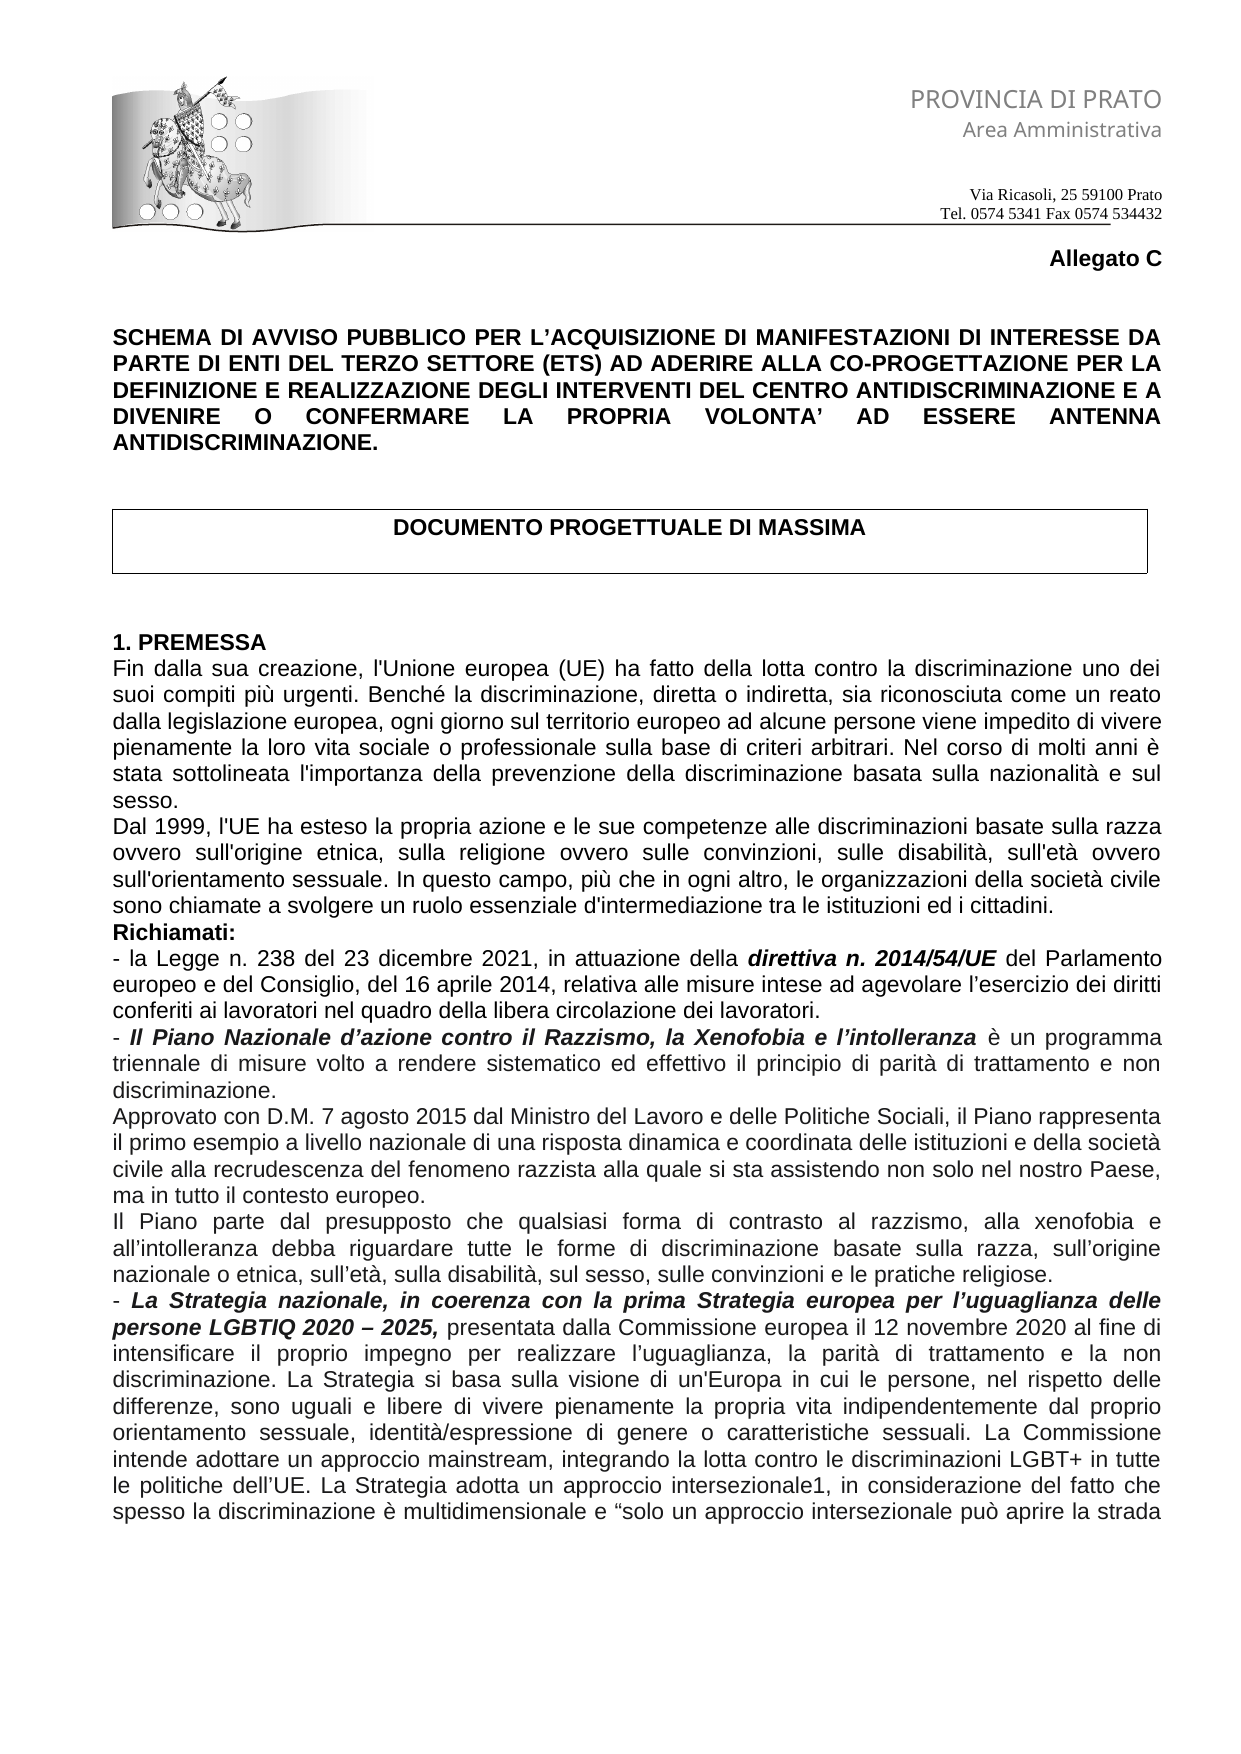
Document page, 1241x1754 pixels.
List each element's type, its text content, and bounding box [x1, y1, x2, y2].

text Richiamati: [112, 918, 1162, 945]
text Dal 1999, l'UE ha esteso la propria azione e le sue competenze alle discriminazioni basate sulla razza ovvero sull'origine etnica, sulla religione ovvero sulle convinzioni, sulle disabilità, sull'età ovvero sull'orientamento sessuale. In questo campo, più che in ogni altro, le organizzazioni della società civile sono chiamate a svolgere un ruolo essenziale d'intermediazione tra le istituzioni ed i cittadini. [112, 813, 1162, 918]
text - Il Piano Nazionale d’azione contro il Razzismo, la Xenofobia e l’intolleranza è un programma triennale di misure volto a rendere sistematico ed effettivo il principio di parità di trattamento e non discriminazione. [112, 1024, 1162, 1103]
text SCHEMA DI AVVISO PUBBLICO PER L’ACQUISIZIONE DI MANIFESTAZIONI DI INTERESSE DA PARTE DI ENTI DEL TERZO SETTORE (ETS) AD ADERIRE ALLA CO-PROGETTAZIONE PER LA DEFINIZIONE E REALIZZAZIONE DEGLI INTERVENTI DEL CENTRO ANTIDISCRIMINAZIONE E A DIVENIRE O CONFERMARE LA PROPRIA VOLONTA’ AD ESSERE ANTENNA ANTIDISCRIMINAZIONE. [112, 324, 1162, 456]
text Approvato con D.M. 7 agosto 2015 dal Ministro del Lavoro e delle Politiche Sociali, il Piano rappresenta il primo esempio a livello nazionale di una risposta dinamica e coordinata delle istituzioni e della società civile alla recrudescenza del fenomeno razzista alla quale si sta assistendo non solo nel nostro Paese, ma in tutto il contesto europeo. [112, 1103, 1162, 1208]
text Allegato C [112, 245, 1162, 271]
text - la Legge n. 238 del 23 dicembre 2021, in attuazione della direttiva n. 2014/54/UE del Parlamento europeo e del Consiglio, del 16 aprile 2014, relativa alle misure intese ad agevolare l’esercizio dei diritti conferiti ai lavoratori nel quadro della libera circolazione dei lavoratori. [112, 945, 1162, 1024]
table_header DOCUMENTO PROGETTUALE DI MASSIMA [113, 510, 1147, 573]
text - La Strategia nazionale, in coerenza con la prima Strategia europea per l’uguaglianza delle persone LGBTIQ 2020 – 2025, presentata dalla Commissione europea il 12 novembre 2020 al fine di intensificare il proprio impegno per realizzare l’uguaglianza, la parità di trattamento e la non discriminazione. La Strategia si basa sulla visione di un'Europa in cui le persone, nel rispetto delle differenze, sono uguali e libere di vivere pienamente la propria vita indipendentemente dal proprio orientamento sessuale, identità/espressione di genere o caratteristiche sessuali. La Commissione intende adottare un approccio mainstream, integrando la lotta contro le discriminazioni LGBT+ in tutte le politiche dell’UE. La Strategia adotta un approccio intersezionale1, in considerazione del fatto che spesso la discriminazione è multidimensionale e “solo un approccio intersezionale può aprire la strada [112, 1287, 1162, 1524]
text Fin dalla sua creazione, l'Unione europea (UE) ha fatto della lotta contro la discriminazione uno dei suoi compiti più urgenti. Benché la discriminazione, diretta o indiretta, sia riconosciuta come un reato dalla legislazione europea, ogni giorno sul territorio europeo ad alcune persone viene impedito di vivere pienamente la loro vita sociale o professionale sulla base di criteri arbitrari. Nel corso di molti anni è stata sottolineata l'importanza della prevenzione della discriminazione basata sulla nazionalità e sul sesso. [112, 655, 1162, 813]
text 1. PREMESSA [112, 628, 1162, 655]
text Il Piano parte dal presupposto che qualsiasi forma di contrasto al razzismo, alla xenofobia e all’intolleranza debba riguardare tutte le forme di discriminazione basate sulla razza, sull’origine nazionale o etnica, sull’età, sulla disabilità, sul sesso, sulle convinzioni e le pratiche religiose. [112, 1208, 1162, 1287]
